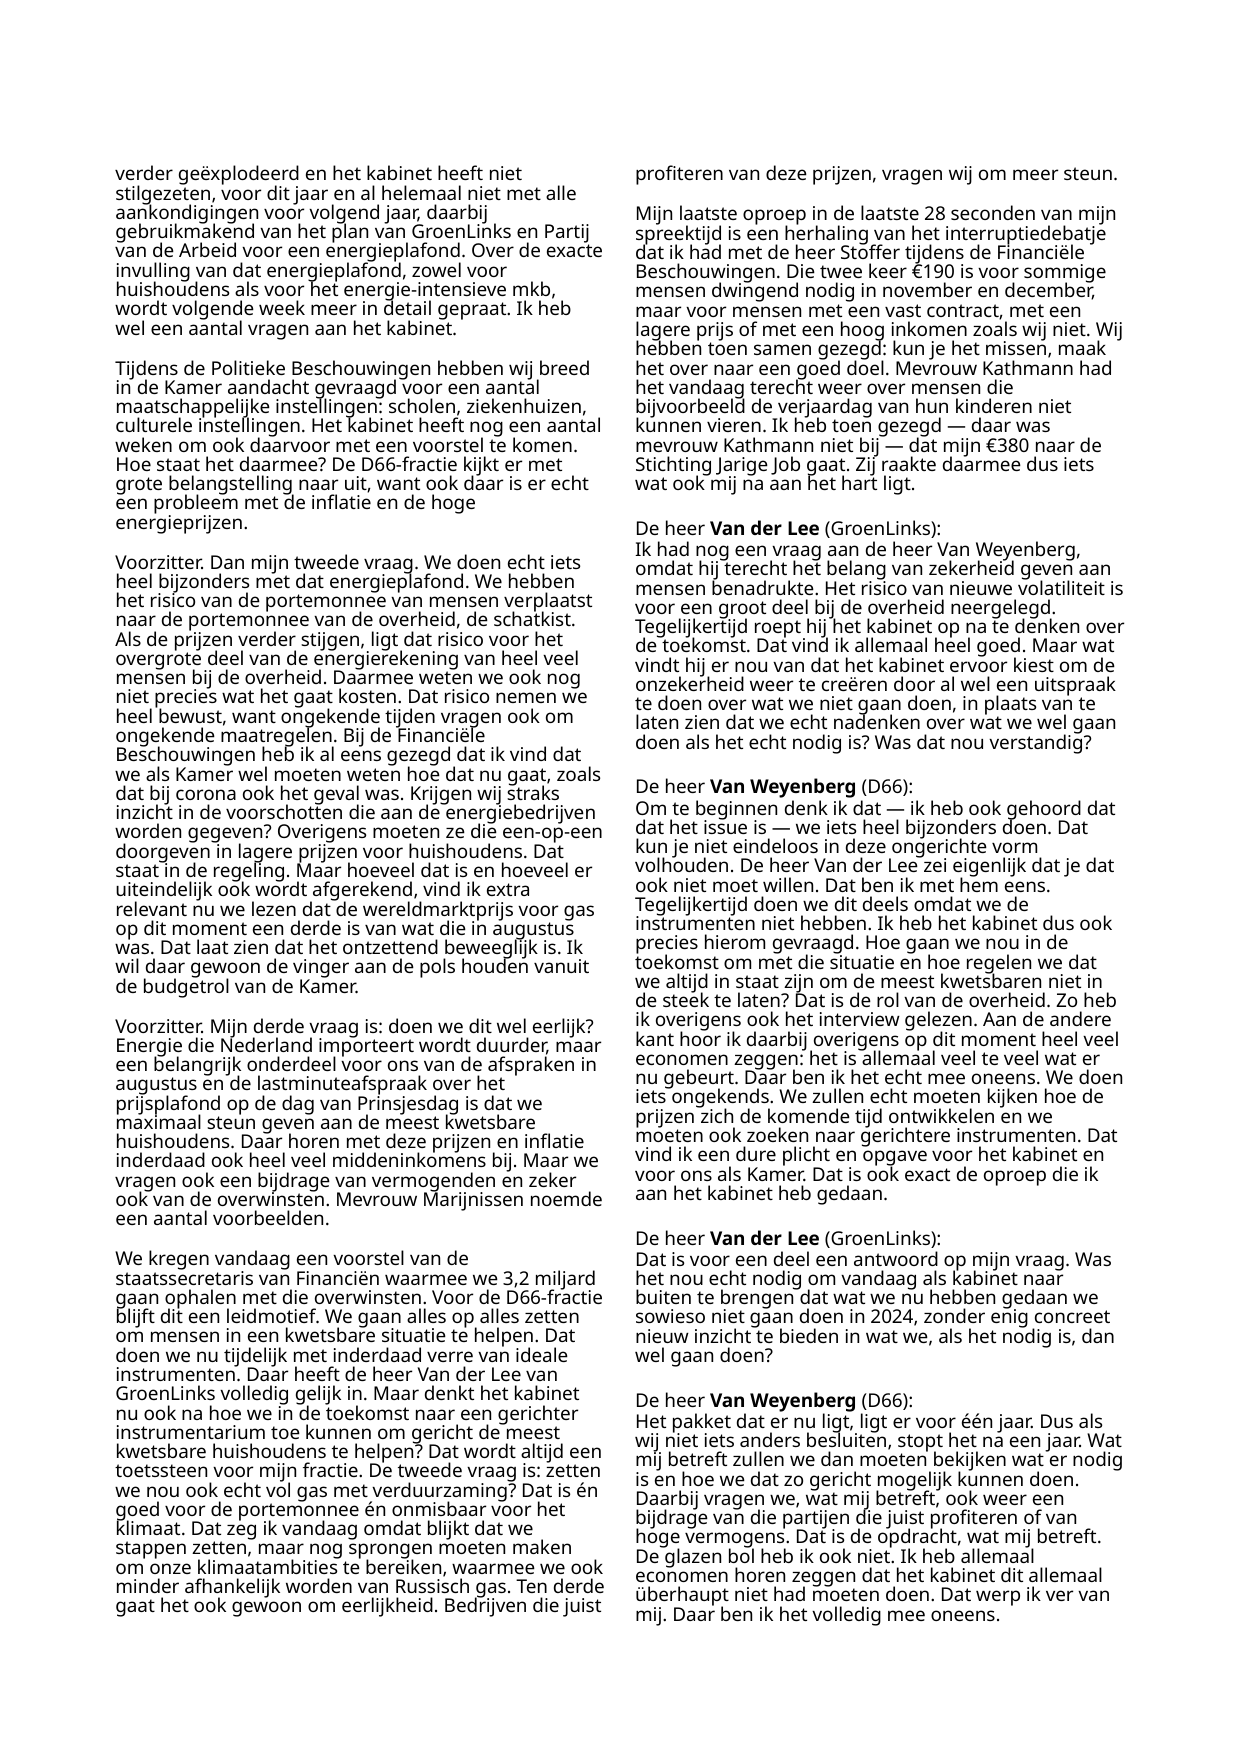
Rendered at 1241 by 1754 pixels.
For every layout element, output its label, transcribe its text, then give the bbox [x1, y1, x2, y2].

text Dat is voor een deel een antwoord op mijn vraag. Was het nou echt nodig om vandaag als kabinet naar buiten te brengen dat wat we nu hebben gedaan we sowieso niet gaan doen in 2024, zonder enig concreet nieuw inzicht te bieden in wat we, als het nodig is, dan wel gaan doen? [635, 1251, 1125, 1366]
text De heer Van der Lee (GroenLinks): [635, 1225, 1125, 1251]
text De heer Van der Lee (GroenLinks): [635, 515, 1125, 541]
text Voorzitter. Dan mijn tweede vraag. We doen echt iets heel bijzonders met dat energieplafond. We hebben het risico van de portemonnee van mensen verplaatst naar de portemonnee van de overheid, de schatkist. Als de prijzen verder stijgen, ligt dat risico voor het overgrote deel van de energierekening van heel veel mensen bij de overheid. Daarmee weten we ook nog niet precies wat het gaat kosten. Dat risico nemen we heel bewust, want ongekende tijden vragen ook om ongekende maatregelen. Bij de Financiële Beschouwingen heb ik al eens gezegd dat ik vind dat we als Kamer wel moeten weten hoe dat nu gaat, zoals dat bij corona ook het geval was. Krijgen wij straks inzicht in de voorschotten die aan de energiebedrijven worden gegeven? Overigens moeten ze die een-op-een doorgeven in lagere prijzen voor huishoudens. Dat staat in de regeling. Maar hoeveel dat is en hoeveel er uiteindelijk ook wordt afgerekend, vind ik extra relevant nu we lezen dat de wereldmarktprijs voor gas op dit moment een derde is van wat die in augustus was. Dat laat zien dat het ontzettend beweeglijk is. Ik wil daar gewoon de vinger aan de pols houden vanuit de budgetrol van de Kamer. [115, 554, 605, 997]
text Voorzitter. Mijn derde vraag is: doen we dit wel eerlijk? Energie die Nederland importeert wordt duurder, maar een belangrijk onderdeel voor ons van de afspraken in augustus en de lastminuteafspraak over het prijsplafond op de dag van Prinsjesdag is dat we maximaal steun geven aan de meest kwetsbare huishoudens. Daar horen met deze prijzen en inflatie inderdaad ook heel veel middeninkomens bij. Maar we vragen ook een bijdrage van vermogenden en zeker ook van de overwinsten. Mevrouw Marijnissen noemde een aantal voorbeelden. [115, 1018, 605, 1229]
text De heer Van Weyenberg (D66): [635, 774, 1125, 799]
text Mijn laatste oproep in de laatste 28 seconden van mijn spreektijd is een herhaling van het interruptiedebatje dat ik had met de heer Stoffer tijdens de Financiële Beschouwingen. Die twee keer €190 is voor sommige mensen dwingend nodig in november en december, maar voor mensen met een vast contract, met een lagere prijs of met een hoog inkomen zoals wij niet. Wij hebben toen samen gezegd: kun je het missen, maak het over naar een goed doel. Mevrouw Kathmann had het vandaag terecht weer over mensen die bijvoorbeeld de verjaardag van hun kinderen niet kunnen vieren. Ik heb toen gezegd — daar was mevrouw Kathmann niet bij — dat mijn €380 naar de Stichting Jarige Job gaat. Zij raakte daarmee dus iets wat ook mij na aan het hart ligt. [635, 205, 1125, 494]
text Om te beginnen denk ik dat — ik heb ook gehoord dat dat het issue is — we iets heel bijzonders doen. Dat kun je niet eindeloos in deze ongerichte vorm volhouden. De heer Van der Lee zei eigenlijk dat je dat ook niet moet willen. Dat ben ik met hem eens. Tegelijkertijd doen we dit deels omdat we de instrumenten niet hebben. Ik heb het kabinet dus ook precies hierom gevraagd. Hoe gaan we nou in de toekomst om met die situatie en hoe regelen we dat we altijd in staat zijn om de meest kwetsbaren niet in de steek te laten? Dat is de rol van de overheid. Zo heb ik overigens ook het interview gelezen. Aan de andere kant hoor ik daarbij overigens op dit moment heel veel economen zeggen: het is allemaal veel te veel wat er nu gebeurt. Daar ben ik het echt mee oneens. We doen iets ongekends. We zullen echt moeten kijken hoe de prijzen zich de komende tijd ontwikkelen en we moeten ook zoeken naar gerichtere instrumenten. Dat vind ik een dure plicht en opgave voor het kabinet en voor ons als Kamer. Dat is ook exact de oproep die ik aan het kabinet heb gedaan. [635, 799, 1125, 1204]
text Ik had nog een vraag aan de heer Van Weyenberg, omdat hij terecht het belang van zekerheid geven aan mensen benadrukte. Het risico van nieuwe volatiliteit is voor een groot deel bij de overheid neergelegd. Tegelijkertijd roept hij het kabinet op na te denken over de toekomst. Dat vind ik allemaal heel goed. Maar wat vindt hij er nou van dat het kabinet ervoor kiest om de onzekerheid weer te creëren door al wel een uitspraak te doen over wat we niet gaan doen, in plaats van te laten zien dat we echt nadenken over wat we wel gaan doen als het echt nodig is? Was dat nou verstandig? [635, 541, 1125, 753]
text De heer Van Weyenberg (D66): [635, 1387, 1125, 1413]
text We kregen vandaag een voorstel van de staatssecretaris van Financiën waarmee we 3,2 miljard gaan ophalen met die overwinsten. Voor de D66-fractie blijft dit een leidmotief. We gaan alles op alles zetten om mensen in een kwetsbare situatie te helpen. Dat doen we nu tijdelijk met inderdaad verre van ideale instrumenten. Daar heeft de heer Van der Lee van GroenLinks volledig gelijk in. Maar denkt het kabinet nu ook na hoe we in de toekomst naar een gerichter instrumentarium toe kunnen om gericht de meest kwetsbare huishoudens te helpen? Dat wordt altijd een toetssteen voor mijn fractie. De tweede vraag is: zetten we nou ook echt vol gas met verduurzaming? Dat is én goed voor de portemonnee én onmisbaar voor het klimaat. Dat zeg ik vandaag omdat blijkt dat we stappen zetten, maar nog sprongen moeten maken om onze klimaatambities te bereiken, waarmee we ook minder afhankelijk worden van Russisch gas. Ten derde gaat het ook gewoon om eerlijkheid. Bedrijven die juist [115, 1250, 605, 1616]
text Tijdens de Politieke Beschouwingen hebben wij breed in de Kamer aandacht gevraagd voor een aantal maatschappelijke instellingen: scholen, ziekenhuizen, culturele instellingen. Het kabinet heeft nog een aantal weken om ook daarvoor met een voorstel te komen. Hoe staat het daarmee? De D66-fractie kijkt er met grote belangstelling naar uit, want ook daar is er echt een probleem met de inflatie en de hoge energieprijzen. [115, 359, 605, 533]
text profiteren van deze prijzen, vragen wij om meer steun. [635, 165, 1125, 184]
text Het pakket dat er nu ligt, ligt er voor één jaar. Dus als wij niet iets anders besluiten, stopt het na een jaar. Wat mij betreft zullen we dan moeten bekijken wat er nodig is en hoe we dat zo gericht mogelijk kunnen doen. Daarbij vragen we, wat mij betreft, ook weer een bijdrage van die partijen die juist profiteren of van hoge vermogens. Dat is de opdracht, wat mij betreft. De glazen bol heb ik ook niet. Ik heb allemaal economen horen zeggen dat het kabinet dit allemaal überhaupt niet had moeten doen. Dat werp ik ver van mij. Daar ben ik het volledig mee oneens. [635, 1413, 1125, 1625]
text verder geëxplodeerd en het kabinet heeft niet stilgezeten, voor dit jaar en al helemaal niet met alle aankondigingen voor volgend jaar, daarbij gebruikmakend van het plan van GroenLinks en Partij van de Arbeid voor een energieplafond. Over de exacte invulling van dat energieplafond, zowel voor huishoudens als voor het energie-intensieve mkb, wordt volgende week meer in detail gepraat. Ik heb wel een aantal vragen aan het kabinet. [115, 165, 605, 339]
